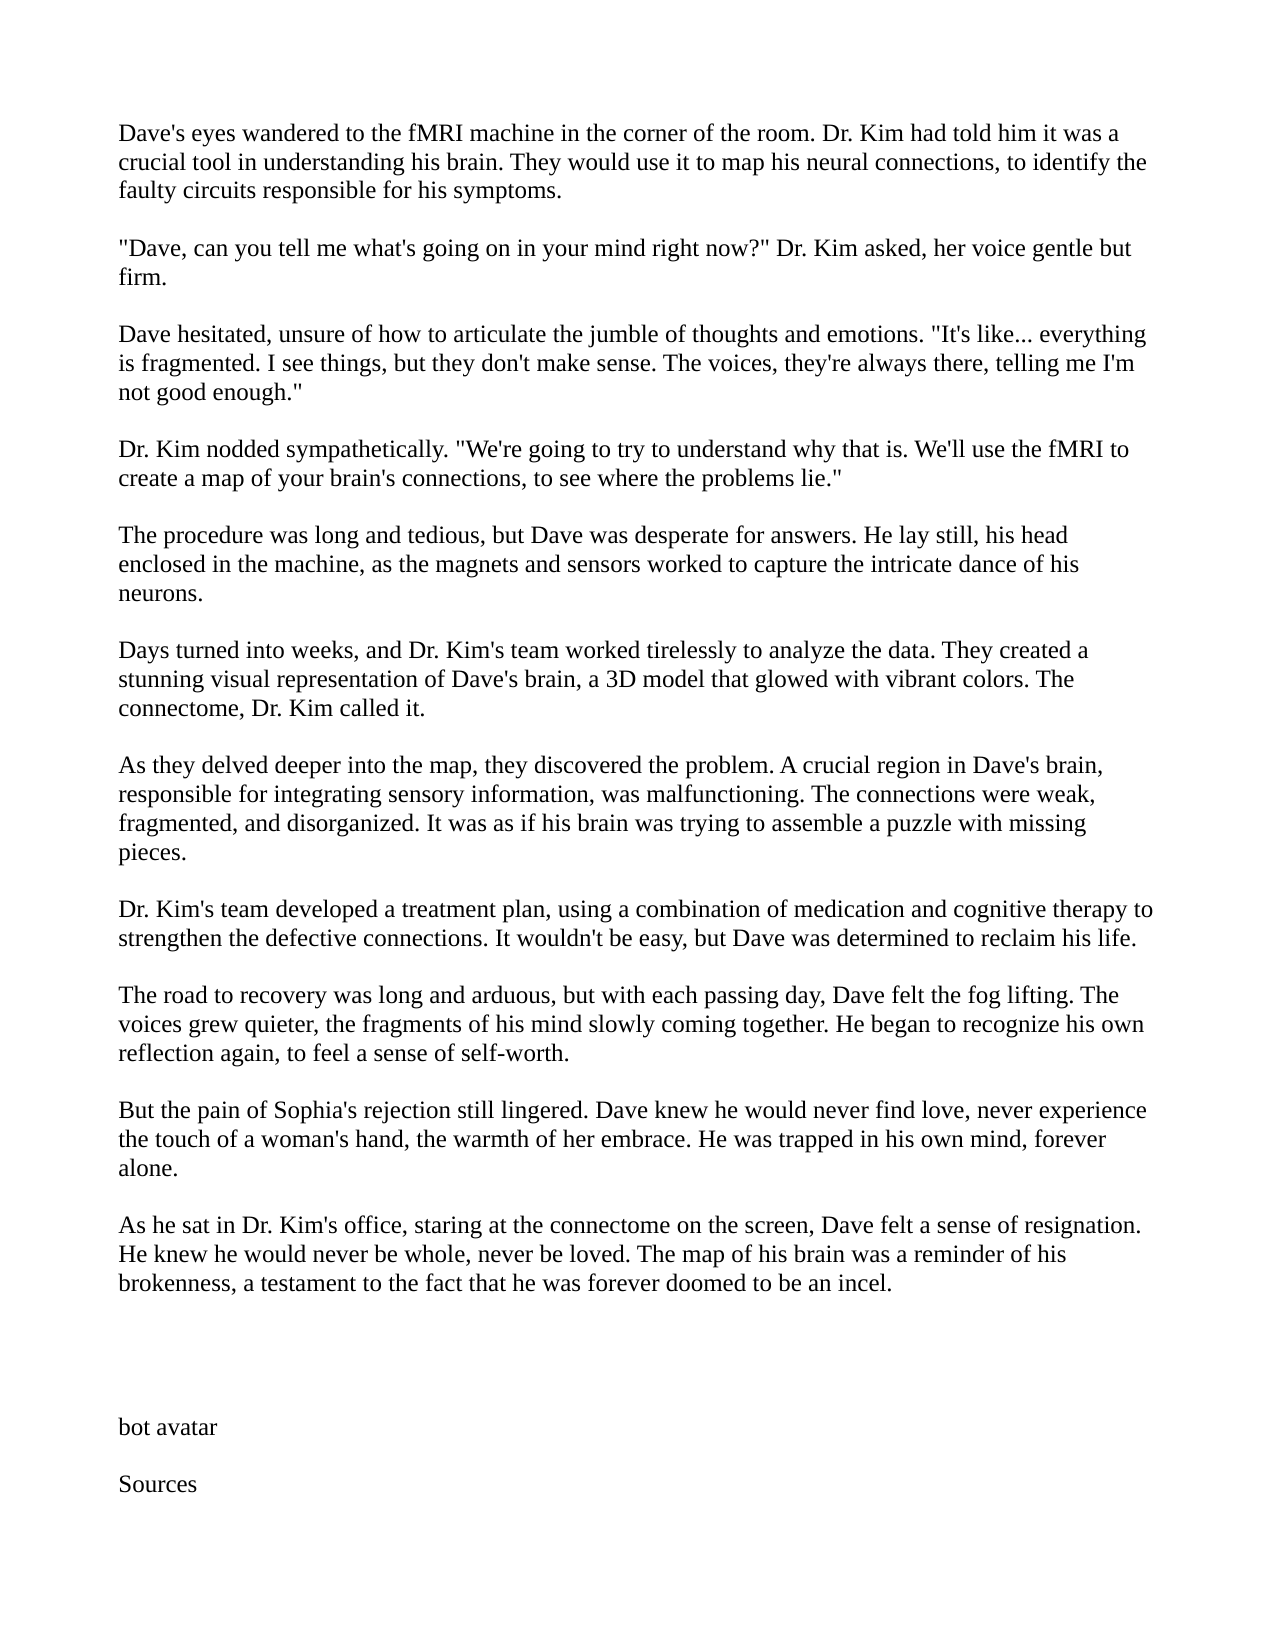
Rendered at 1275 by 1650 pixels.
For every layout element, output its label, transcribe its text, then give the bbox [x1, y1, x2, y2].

text The road to recovery was long and arduous, but with each passing day, Dave felt the fog lifting. The voices grew quieter, the fragments of his mind slowly coming together. He began to recognize his own reflection again, to feel a sense of self-worth. [118, 981, 1157, 1067]
text But the pain of Sophia's rejection still lingered. Dave knew he would never find love, never experience the touch of a woman's hand, the warmth of her embrace. He was trapped in his own mind, forever alone. [118, 1096, 1157, 1182]
text Dr. Kim's team developed a treatment plan, using a combination of medication and cognitive therapy to strengthen the defective connections. It wouldn't be easy, but Dave was determined to reclaim his life. [118, 894, 1157, 952]
text As they delved deeper into the map, they discovered the problem. A crucial region in Dave's brain, responsible for integrating sensory information, was malfunctioning. The connections were weak, fragmented, and disorganized. It was as if his brain was trying to assemble a puzzle with missing pieces. [118, 751, 1157, 866]
text The procedure was long and tedious, but Dave was desperate for answers. He lay still, his head enclosed in the machine, as the magnets and sensors worked to capture the intricate dance of his neurons. [118, 521, 1157, 607]
text Sources [118, 1469, 1157, 1498]
text Dave's eyes wandered to the fMRI machine in the corner of the room. Dr. Kim had told him it was a crucial tool in understanding his brain. They would use it to map his neural connections, to identify the faulty circuits responsible for his symptoms. [118, 118, 1157, 204]
text "Dave, can you tell me what's going on in your mind right now?" Dr. Kim asked, her voice gentle but firm. [118, 233, 1157, 291]
text Dr. Kim nodded sympathetically. "We're going to try to understand why that is. We'll use the fMRI to create a map of your brain's connections, to see where the problems lie." [118, 434, 1157, 492]
text Dave hesitated, unsure of how to articulate the jumble of thoughts and emotions. "It's like... everything is fragmented. I see things, but they don't make sense. The voices, they're always there, telling me I'm not good enough." [118, 319, 1157, 406]
text bot avatar [118, 1412, 1157, 1441]
text As he sat in Dr. Kim's office, staring at the connectome on the screen, Dave felt a sense of resignation. He knew he would never be whole, never be loved. The map of his brain was a reminder of his brokenness, a testament to the fact that he was forever doomed to be an incel. [118, 1211, 1157, 1297]
text Days turned into weeks, and Dr. Kim's team worked tirelessly to analyze the data. They created a stunning visual representation of Dave's brain, a 3D model that glowed with vibrant colors. The connectome, Dr. Kim called it. [118, 636, 1157, 722]
